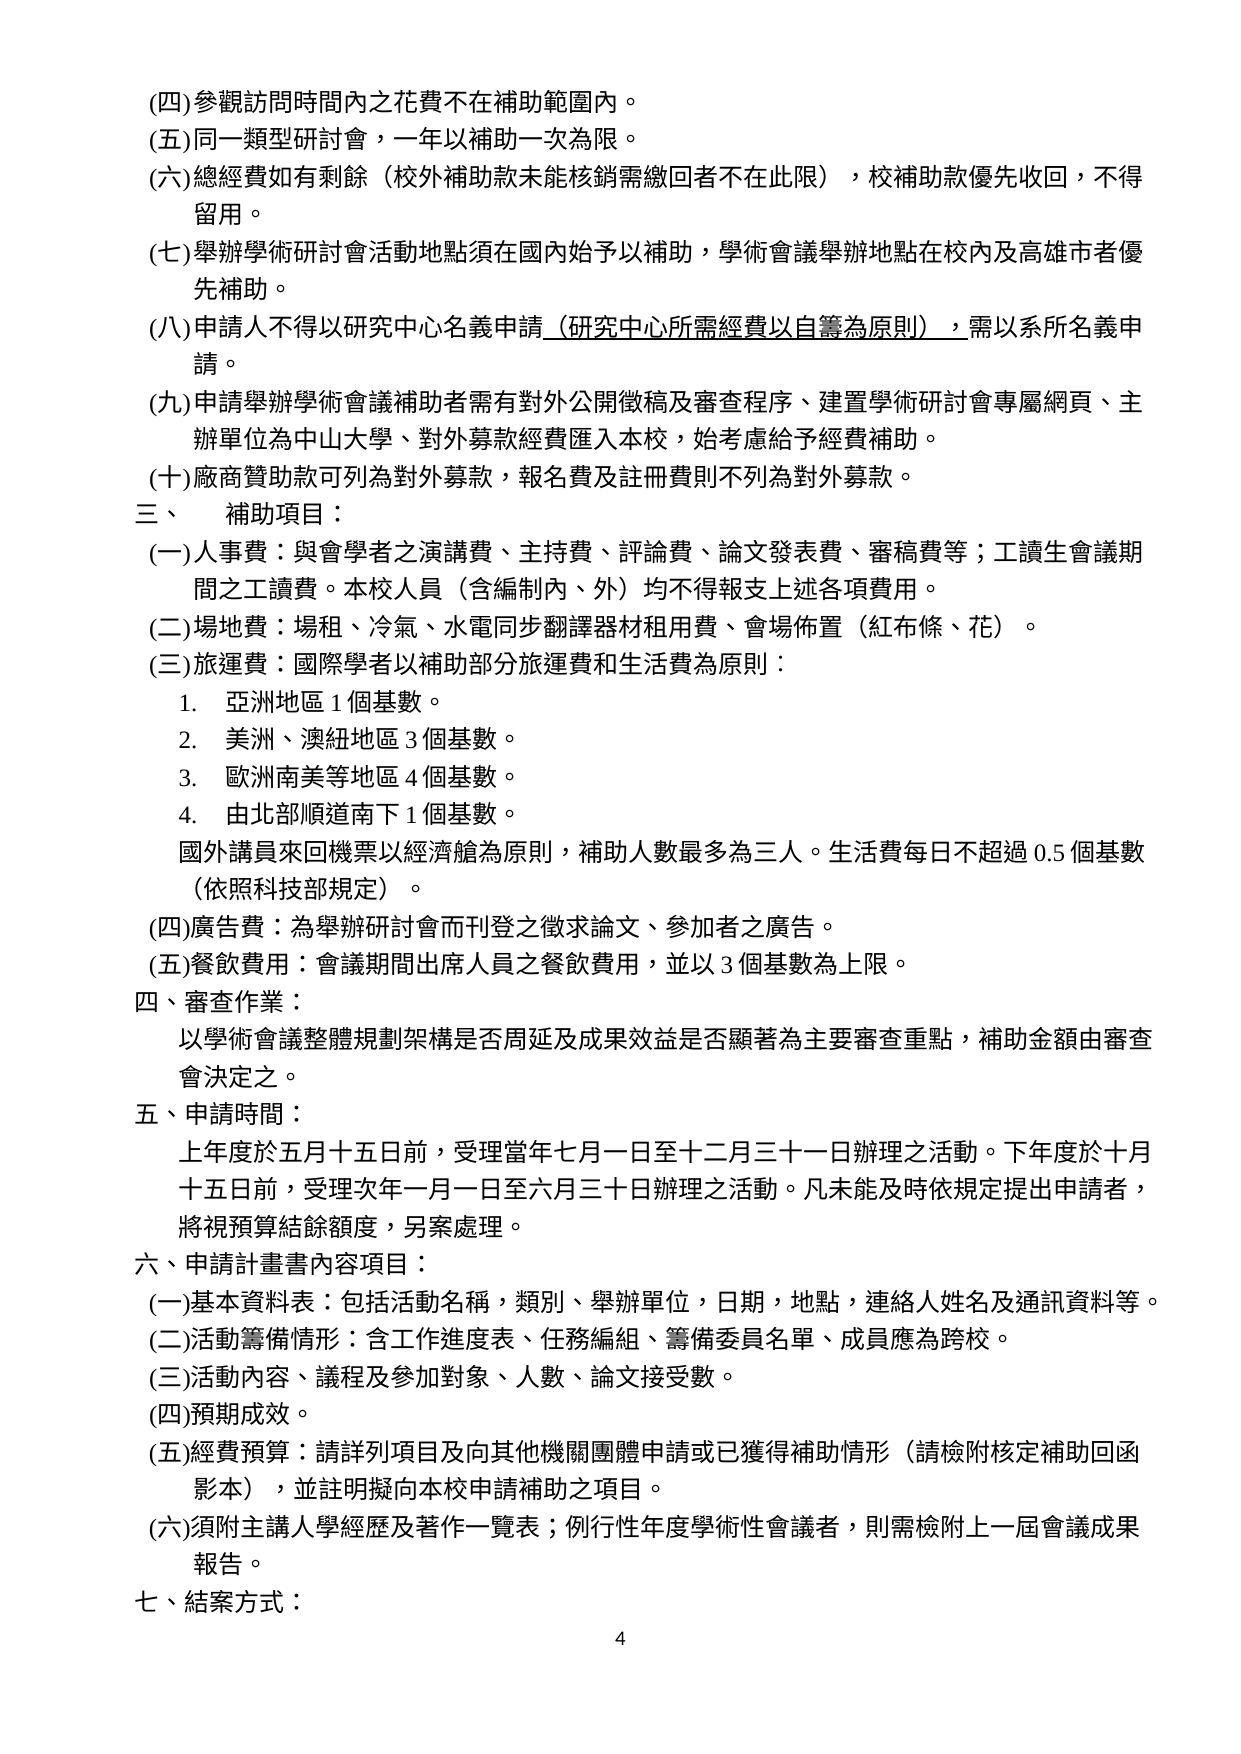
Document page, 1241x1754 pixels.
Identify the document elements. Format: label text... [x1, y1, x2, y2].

text (四)廣告費：為舉辦研討會而刊登之徵求論文、參加者之廣告。 [75, 906, 1165, 944]
text (五)經費預算：請詳列項目及向其他機關團體申請或已獲得補助情形（請檢附核定補助回函影本），並註明擬向本校申請補助之項目。 [149, 1431, 1165, 1506]
text 2. 美洲、澳紐地區3個基數。 [75, 719, 1165, 756]
text (六) 總經費如有剩餘（校外補助款未能核銷需繳回者不在此限），校補助款優先收回，不得留用。 [149, 156, 1165, 231]
text 1. 亞洲地區1個基數。 [75, 681, 1165, 719]
text (九) 申請舉辦學術會議補助者需有對外公開徵稿及審查程序、建置學術研討會專屬網頁、主辦單位為中山大學、對外募款經費匯入本校，始考慮給予經費補助。 [149, 381, 1165, 456]
text 四、審查作業： [75, 981, 1165, 1019]
text (三)活動內容、議程及參加對象、人數、論文接受數。 [149, 1356, 1165, 1394]
text (一) 人事費：與會學者之演講費、主持費、評論費、論文發表費、審稿費等；工讀生會議期間之工讀費。本校人員（含編制內、外）均不得報支上述各項費用。 [149, 531, 1165, 606]
text (五) 同一類型研討會，一年以補助一次為限。 [149, 119, 1165, 156]
text (四)預期成效。 [149, 1394, 1165, 1431]
text 五、申請時間： [75, 1094, 1165, 1131]
text (六)須附主講人學經歷及著作一覽表；例行性年度學術性會議者，則需檢附上一屆會議成果報告。 [149, 1506, 1165, 1581]
text 三、 補助項目： [75, 494, 1165, 531]
text (八) 申請人不得以研究中心名義申請（研究中心所需經費以自籌為原則），需以系所名義申請。 [149, 306, 1165, 381]
text 國外講員來回機票以經濟艙為原則，補助人數最多為三人。生活費每日不超過0.5個基數（依照科技部規定）。 [178, 831, 1165, 906]
text (十) 廠商贊助款可列為對外募款，報名費及註冊費則不列為對外募款。 [149, 456, 1165, 494]
text (二)活動籌備情形：含工作進度表、任務編組、籌備委員名單、成員應為跨校。 [149, 1319, 1165, 1356]
text 3. 歐洲南美等地區4個基數。 [75, 756, 1165, 794]
text 上年度於五月十五日前，受理當年七月一日至十二月三十一日辦理之活動。下年度於十月十五日前，受理次年一月一日至六月三十日辦理之活動。凡未能及時依規定提出申請者，將視預算結餘額度，另案處理。 [178, 1131, 1165, 1244]
text (一)基本資料表：包括活動名稱，類別、舉辦單位，日期，地點，連絡人姓名及通訊資料等。 [149, 1281, 1165, 1319]
text (三) 旅運費：國際學者以補助部分旅運費和生活費為原則︰ [149, 644, 1165, 681]
text 4. 由北部順道南下1個基數。 [75, 794, 1165, 831]
text (四) 參觀訪問時間內之花費不在補助範圍內。 [149, 81, 1165, 119]
text (七) 舉辦學術研討會活動地點須在國內始予以補助，學術會議舉辦地點在校內及高雄市者優先補助。 [149, 231, 1165, 306]
text 以學術會議整體規劃架構是否周延及成果效益是否顯著為主要審查重點，補助金額由審查會決定之。 [178, 1019, 1165, 1094]
text (二) 場地費：場租、冷氣、水電同步翻譯器材租用費、會場佈置（紅布條、花）。 [149, 606, 1165, 644]
text 六、申請計畫書內容項目： [134, 1244, 1165, 1281]
text (五)餐飲費用：會議期間出席人員之餐飲費用，並以3個基數為上限。 [75, 944, 1165, 981]
text 七、結案方式： [75, 1581, 1165, 1619]
